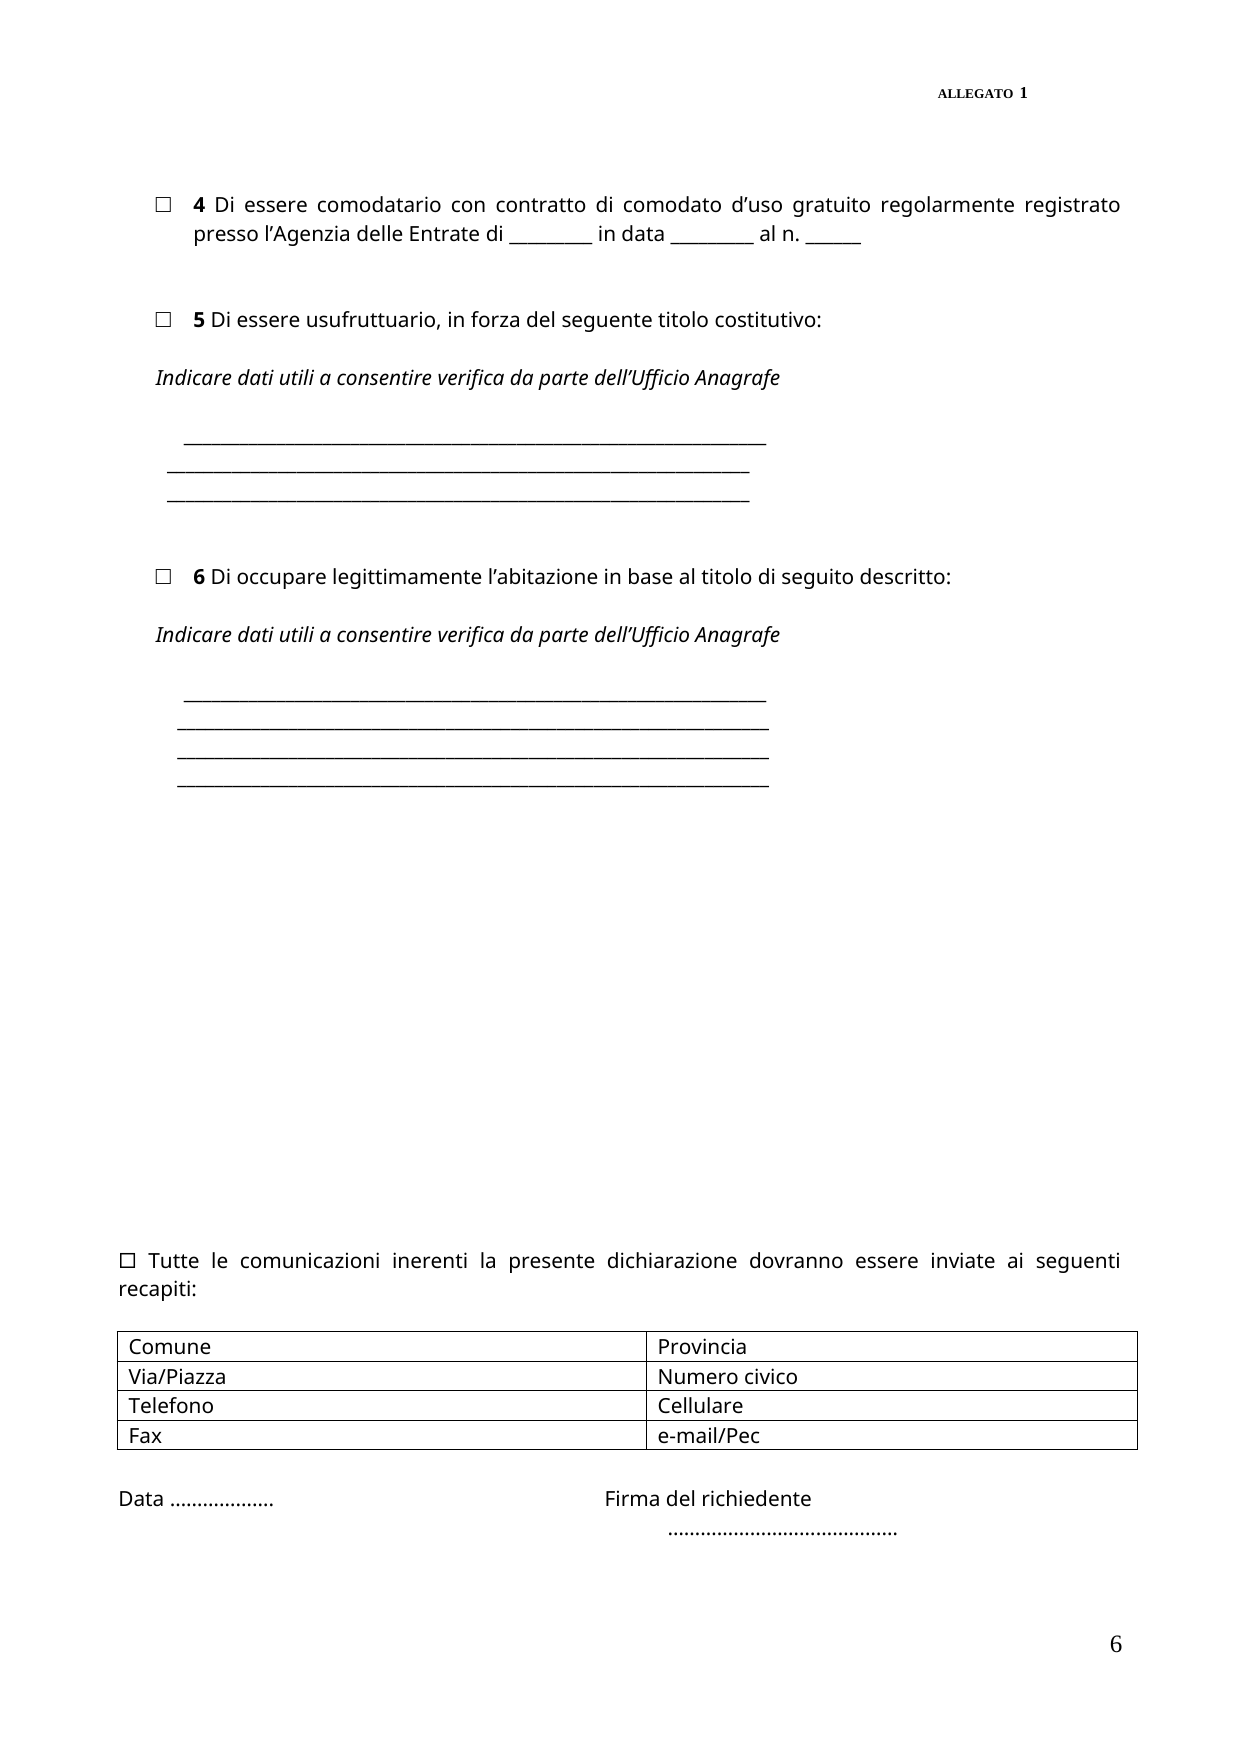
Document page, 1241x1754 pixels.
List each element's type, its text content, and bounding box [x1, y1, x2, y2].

table_cell Telefono [118, 1391, 646, 1420]
list 6 Di occupare legittimamente l’abitazione in base al titolo di seguito descritto: [156, 562, 1122, 592]
text Data ………………. Firma del richiedente [118, 1484, 1122, 1513]
text _______________________________________________________________ [134, 677, 1122, 706]
table_cell Fax [118, 1421, 646, 1449]
text _______________________________________________________________ [118, 448, 1122, 477]
table_cell Numero civico [647, 1362, 1137, 1390]
table_cell Cellulare [647, 1391, 1137, 1420]
text _______________________________________________________________ [118, 477, 1122, 505]
text  Tutte le comunicazioni inerenti la presente dichiarazione dovranno essere inviate ai seguenti recapiti: [118, 1246, 1122, 1303]
table_header Comune [118, 1332, 646, 1361]
list 5 Di essere usufruttuario, in forza del seguente titolo costitutivo: [156, 305, 1122, 334]
list 4 Di essere comodatario con contratto di comodato d’uso gratuito regolarmente registrato presso l’Agenzia delle Entrate di _________ in data _________ al n. ______ [156, 190, 1122, 248]
text _______________________________________________________________ [134, 420, 1122, 448]
table_header Provincia [647, 1332, 1137, 1361]
text ________________________________________________________________ [156, 762, 1122, 791]
text ________________________________________________________________ [156, 734, 1122, 762]
table_cell e-mail/Pec [647, 1421, 1137, 1449]
text Indicare dati utili a consentire verifica da parte dell’Ufficio Anagrafe [156, 620, 1122, 649]
text ________________________________________________________________ [156, 706, 1122, 734]
text …………………………………… [118, 1513, 1122, 1541]
text Indicare dati utili a consentire verifica da parte dell’Ufficio Anagrafe [156, 363, 1122, 391]
table_cell Via/Piazza [118, 1362, 646, 1390]
